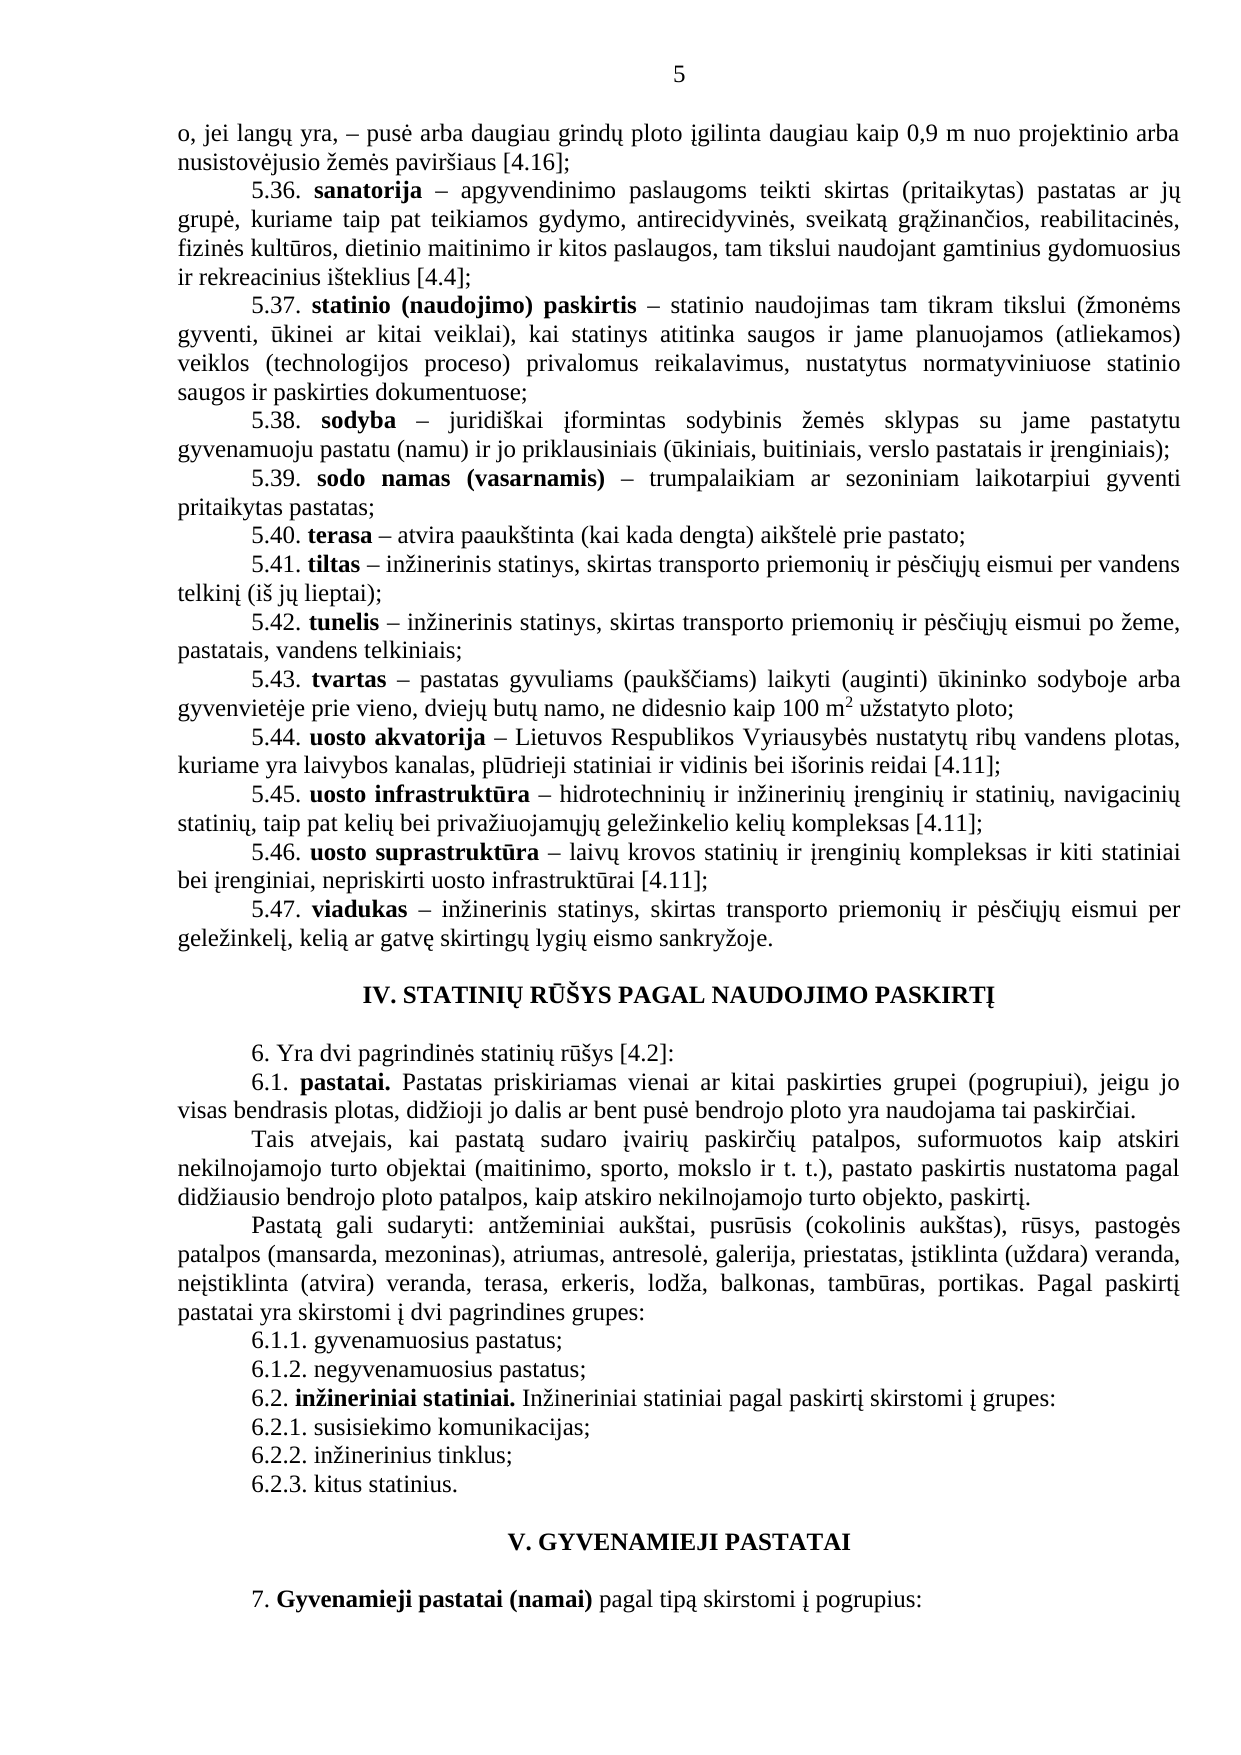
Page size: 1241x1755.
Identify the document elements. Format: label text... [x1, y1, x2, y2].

text 5.40. terasa – atvira paaukštinta (kai kada dengta) aikštelė prie pastato; [177, 521, 1181, 549]
text 6.1. pastatai. Pastatas priskiriamas vienai ar kitai paskirties grupei (pogrupiui), jeigu jo visas bendrasis plotas, didžioji jo dalis ar bent pusė bendrojo ploto yra naudojama tai paskirčiai. [177, 1067, 1181, 1124]
text 5.38. sodyba – juridiškai įformintas sodybinis žemės sklypas su jame pastatytu gyvenamuoju pastatu (namu) ir jo priklausiniais (ūkiniais, buitiniais, verslo pastatais ir įrenginiais); [177, 406, 1181, 463]
text IV. STATINIŲ RŪŠYS PAGAL NAUDOJIMO PASKIRTĮ [177, 981, 1181, 1009]
text 6.1.1. gyvenamuosius pastatus; [177, 1326, 1181, 1354]
text Tais atvejais, kai pastatą sudaro įvairių paskirčių patalpos, suformuotos kaip atskiri nekilnojamojo turto objektai (maitinimo, sporto, mokslo ir t. t.), pastato paskirtis nustatoma pagal didžiausio bendrojo ploto patalpos, kaip atskiro nekilnojamojo turto objekto, paskirtį. [177, 1124, 1181, 1211]
text V. GYVENAMIEJI PASTATAI [177, 1527, 1181, 1556]
text 6.2.1. susisiekimo komunikacijas; [177, 1412, 1181, 1441]
text 5.43. tvartas – pastatas gyvuliams (paukščiams) laikyti (auginti) ūkininko sodyboje arba gyvenvietėje prie vieno, dviejų butų namo, ne didesnio kaip 100 m2 užstatyto ploto; [177, 664, 1181, 722]
text Pastatą gali sudaryti: antžeminiai aukštai, pusrūsis (cokolinis aukštas), rūsys, pastogės patalpos (mansarda, mezoninas), atriumas, antresolė, galerija, priestatas, įstiklinta (uždara) veranda, neįstiklinta (atvira) veranda, terasa, erkeris, lodža, balkonas, tambūras, portikas. Pagal paskirtį pastatai yra skirstomi į dvi pagrindines grupes: [177, 1211, 1181, 1326]
text 6.2.2. inžinerinius tinklus; [177, 1441, 1181, 1469]
text 7. Gyvenamieji pastatai (namai) pagal tipą skirstomi į pogrupius: [177, 1584, 1181, 1613]
text 6.2. inžineriniai statiniai. Inžineriniai statiniai pagal paskirtį skirstomi į grupes: [177, 1383, 1181, 1412]
text 5.41. tiltas – inžinerinis statinys, skirtas transporto priemonių ir pėsčiųjų eismui per vandens telkinį (iš jų lieptai); [177, 549, 1181, 607]
text 5.47. viadukas – inžinerinis statinys, skirtas transporto priemonių ir pėsčiųjų eismui per geležinkelį, kelią ar gatvę skirtingų lygių eismo sankryžoje. [177, 894, 1181, 952]
text 5.37. statinio (naudojimo) paskirtis – statinio naudojimas tam tikram tikslui (žmonėms gyventi, ūkinei ar kitai veiklai), kai statinys atitinka saugos ir jame planuojamos (atliekamos) veiklos (technologijos proceso) privalomus reikalavimus, nustatytus normatyviniuose statinio saugos ir paskirties dokumentuose; [177, 291, 1181, 406]
text 5.42. tunelis – inžinerinis statinys, skirtas transporto priemonių ir pėsčiųjų eismui po žeme, pastatais, vandens telkiniais; [177, 607, 1181, 664]
text 5.36. sanatorija – apgyvendinimo paslaugoms teikti skirtas (pritaikytas) pastatas ar jų grupė, kuriame taip pat teikiamos gydymo, antirecidyvinės, sveikatą grąžinančios, reabilitacinės, fizinės kultūros, dietinio maitinimo ir kitos paslaugos, tam tikslui naudojant gamtinius gydomuosius ir rekreacinius išteklius [4.4]; [177, 176, 1181, 291]
text 6. Yra dvi pagrindinės statinių rūšys [4.2]: [177, 1038, 1181, 1067]
text 5.45. uosto infrastruktūra – hidrotechninių ir inžinerinių įrenginių ir statinių, navigacinių statinių, taip pat kelių bei privažiuojamųjų geležinkelio kelių kompleksas [4.11]; [177, 779, 1181, 837]
text 5.44. uosto akvatorija – Lietuvos Respublikos Vyriausybės nustatytų ribų vandens plotas, kuriame yra laivybos kanalas, plūdrieji statiniai ir vidinis bei išorinis reidai [4.11]; [177, 722, 1181, 779]
text 6.2.3. kitus statinius. [177, 1469, 1181, 1498]
text 6.1.2. negyvenamuosius pastatus; [177, 1354, 1181, 1383]
text 5.39. sodo namas (vasarnamis) – trumpalaikiam ar sezoniniam laikotarpiui gyventi pritaikytas pastatas; [177, 463, 1181, 521]
text 5.46. uosto suprastruktūra – laivų krovos statinių ir įrenginių kompleksas ir kiti statiniai bei įrenginiai, nepriskirti uosto infrastruktūrai [4.11]; [177, 837, 1181, 894]
text o, jei langų yra, – pusė arba daugiau grindų ploto įgilinta daugiau kaip 0,9 m nuo projektinio arba nusistovėjusio žemės paviršiaus [4.16]; [177, 118, 1181, 176]
